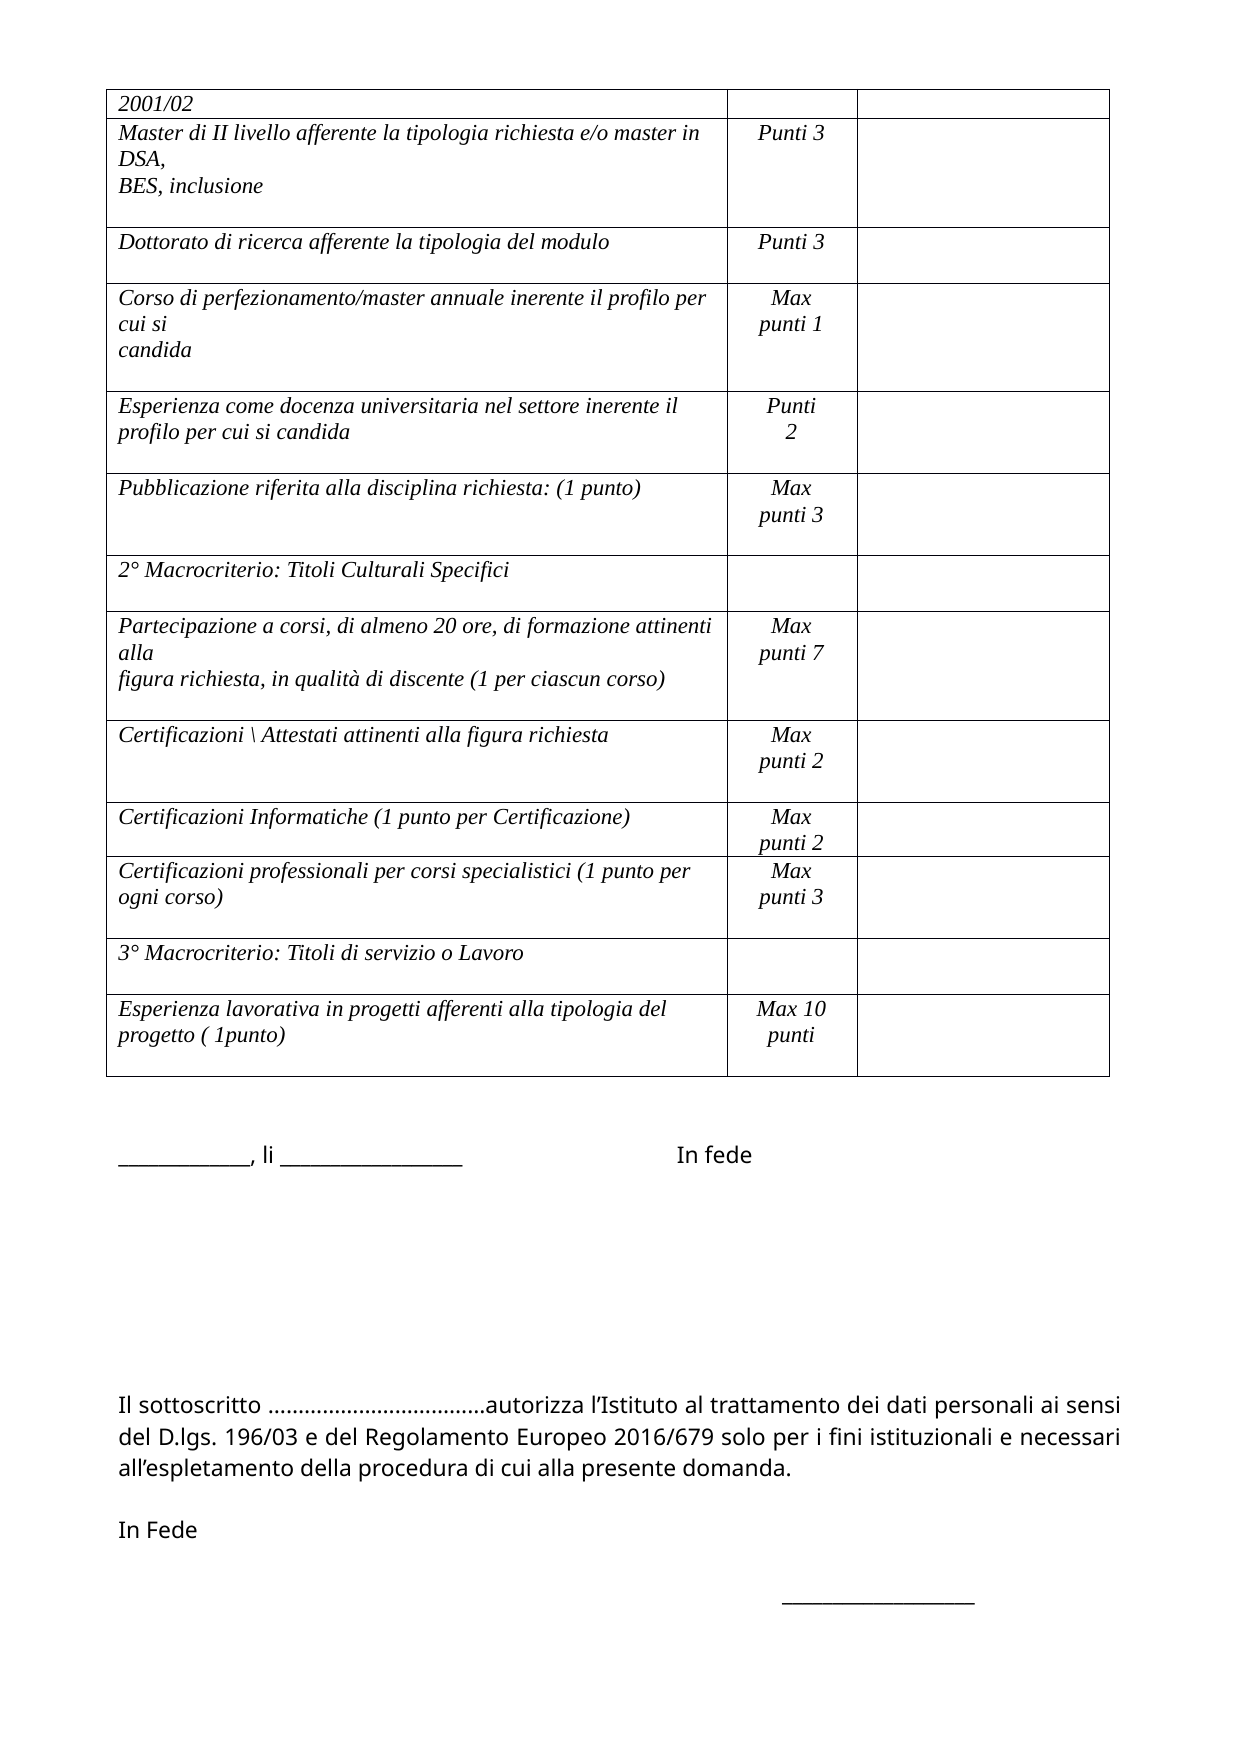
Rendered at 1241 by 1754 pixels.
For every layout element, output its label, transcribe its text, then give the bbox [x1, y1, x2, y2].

text In Fede [118, 1514, 1122, 1546]
table_cell Pubblicazione riferita alla disciplina richiesta: (1 punto) [107, 474, 727, 555]
table_cell Partecipazione a corsi, di almeno 20 ore, di formazione attinenti alla figura richiesta, in qualità di discente (1 per ciascun corso) [107, 612, 727, 720]
table_cell [858, 721, 1109, 802]
table_cell 2° Macrocriterio: Titoli Culturali Specifici [107, 556, 727, 611]
table_cell Certificazioni Informatiche (1 punto per Certificazione) [107, 803, 727, 856]
table_cell [858, 556, 1109, 611]
table_cell Punti 2 [728, 392, 857, 473]
table_cell Certificazioni professionali per corsi specialistici (1 punto per ogni corso) [107, 857, 727, 938]
table_cell [858, 90, 1109, 118]
table_cell Max punti 2 [728, 721, 857, 802]
table_cell [858, 392, 1109, 473]
table_cell Dottorato di ricerca afferente la tipologia del modulo [107, 228, 727, 282]
table_cell Max punti 3 [728, 857, 857, 938]
text _____________, li __________________ In fede [118, 1139, 1122, 1171]
table_cell 2001/02 [107, 90, 727, 118]
table_cell Punti 3 [728, 119, 857, 227]
table_cell [858, 803, 1109, 856]
table_cell [858, 612, 1109, 720]
table_cell Esperienza come docenza universitaria nel settore inerente il profilo per cui si candida [107, 392, 727, 473]
table_cell Max punti 2 [728, 803, 857, 856]
table_cell Certificazioni \ Attestati attinenti alla figura richiesta [107, 721, 727, 802]
table_cell 3° Macrocriterio: Titoli di servizio o Lavoro [107, 939, 727, 994]
table_cell Esperienza lavorativa in progetti afferenti alla tipologia del progetto ( 1punto) [107, 995, 727, 1076]
table_cell [858, 228, 1109, 282]
table_cell [858, 857, 1109, 938]
text Il sottoscritto ………………………………autorizza l’Istituto al trattamento dei dati personali ai sensi del D.lgs. 196/03 e del Regolamento Europeo 2016/679 solo per i fini istituzionali e necessari all’espletamento della procedura di cui alla presente domanda. [118, 1389, 1122, 1483]
table_cell Master di II livello afferente la tipologia richiesta e/o master in DSA, BES, inclusione [107, 119, 727, 227]
table_cell [858, 119, 1109, 227]
table_cell Punti 3 [728, 228, 857, 282]
table_cell [858, 474, 1109, 555]
text ___________________ [118, 1577, 1122, 1608]
table_cell [728, 556, 857, 611]
table_cell Max punti 3 [728, 474, 857, 555]
table_cell [728, 90, 857, 118]
table_cell [858, 939, 1109, 994]
table_cell [858, 995, 1109, 1076]
table_cell Max 10 punti [728, 995, 857, 1076]
table_cell [728, 939, 857, 994]
table_cell [858, 284, 1109, 391]
table_cell Max punti 1 [728, 284, 857, 391]
table_cell Corso di perfezionamento/master annuale inerente il profilo per cui si candida [107, 284, 727, 391]
table_cell Max punti 7 [728, 612, 857, 720]
